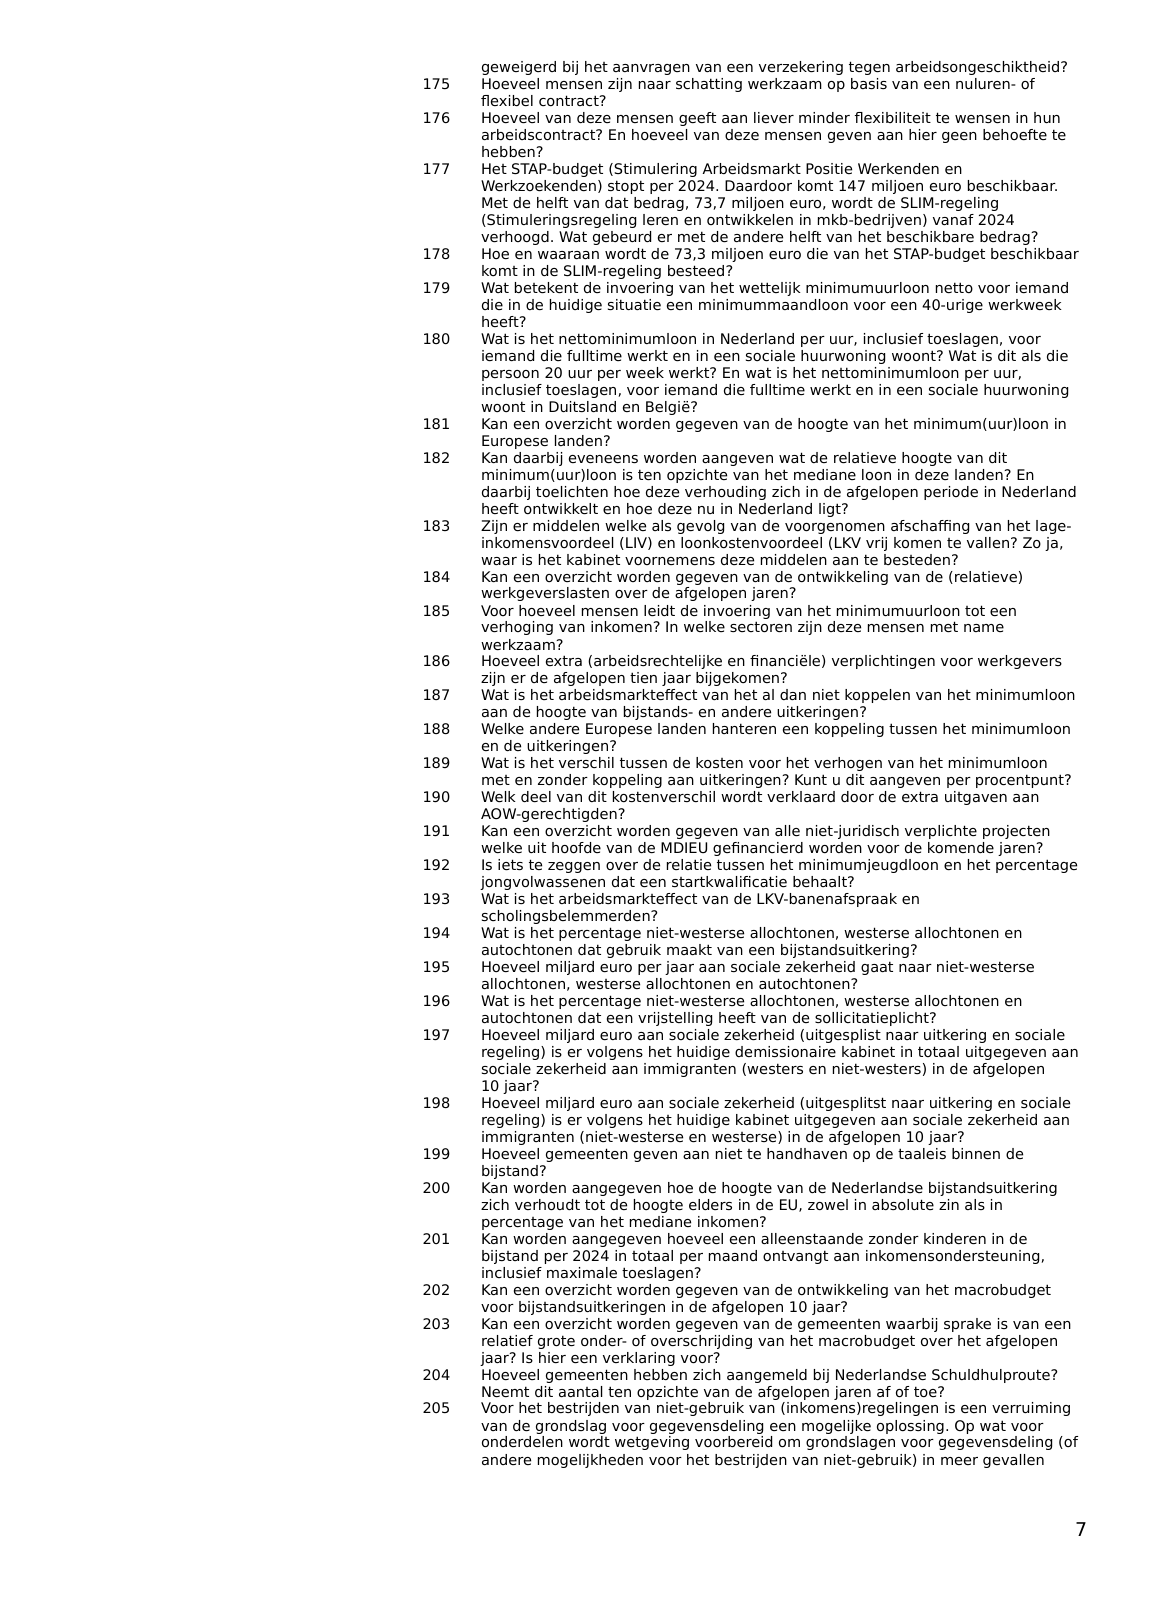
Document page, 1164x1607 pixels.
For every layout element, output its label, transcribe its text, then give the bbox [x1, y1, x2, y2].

table_cell Wat is het verschil tussen de kosten voor het verhogen van het minimumloon met en zonder koppeling aan uitkeringen? Kunt u dit aangeven per procentpunt? [475, 755, 1087, 789]
table_cell Kan worden aangegeven hoe de hoogte van de Nederlandse bijstandsuitkering zich verhoudt tot de hoogte elders in de EU, zowel in absolute zin als in percentage van het mediane inkomen? [475, 1180, 1087, 1231]
table_cell 176 [422, 110, 475, 161]
table_cell 197 [422, 1027, 475, 1095]
table_cell 175 [422, 76, 475, 110]
table_cell 188 [422, 721, 475, 755]
table_cell 200 [422, 1180, 475, 1231]
table_cell Hoeveel extra (arbeidsrechtelijke en financiële) verplichtingen voor werkgevers zijn er de afgelopen tien jaar bijgekomen? [475, 653, 1087, 687]
table_cell 202 [422, 1282, 475, 1316]
table_cell 187 [422, 687, 475, 721]
table_cell Voor het bestrijden van niet-gebruik van (inkomens)regelingen is een verruiming van de grondslag voor gegevensdeling een mogelijke oplossing. Op wat voor onderdelen wordt wetgeving voorbereid om grondslagen voor gegevensdeling (of andere mogelijkheden voor het bestrijden van niet-gebruik) in meer gevallen [475, 1400, 1087, 1468]
table_cell 204 [422, 1366, 475, 1400]
table_cell 182 [422, 450, 475, 517]
table_cell 198 [422, 1095, 475, 1146]
table_cell Hoeveel mensen zijn naar schatting werkzaam op basis van een nuluren- of flexibel contract? [475, 76, 1087, 110]
table_cell Hoeveel miljard euro aan sociale zekerheid (uitgesplitst naar uitkering en sociale regeling) is er volgens het huidige kabinet uitgegeven aan sociale zekerheid aan immigranten (niet-westerse en westerse) in de afgelopen 10 jaar? [475, 1095, 1087, 1146]
table_cell 194 [422, 925, 475, 959]
table_cell Kan daarbij eveneens worden aangeven wat de relatieve hoogte van dit minimum(uur)loon is ten opzichte van het mediane loon in deze landen? En daarbij toelichten hoe deze verhouding zich in de afgelopen periode in Nederland heeft ontwikkelt en hoe deze nu in Nederland ligt? [475, 450, 1087, 517]
table_cell Kan een overzicht worden gegeven van de ontwikkeling van de (relatieve) werkgeverslasten over de afgelopen jaren? [475, 569, 1087, 602]
table_cell 199 [422, 1146, 475, 1180]
table_cell Wat is het percentage niet-westerse allochtonen, westerse allochtonen en autochtonen dat gebruik maakt van een bijstandsuitkering? [475, 925, 1087, 959]
table_cell Zijn er middelen welke als gevolg van de voorgenomen afschaffing van het lage-inkomensvoordeel (LIV) en loonkostenvoordeel (LKV vrij komen te vallen? Zo ja, waar is het kabinet voornemens deze middelen aan te besteden? [475, 518, 1087, 568]
table_cell 192 [422, 857, 475, 891]
table_cell Is iets te zeggen over de relatie tussen het minimumjeugdloon en het percentage jongvolwassenen dat een startkwalificatie behaalt? [475, 857, 1087, 891]
table_cell Hoeveel miljard euro per jaar aan sociale zekerheid gaat naar niet-westerse allochtonen, westerse allochtonen en autochtonen? [475, 959, 1087, 993]
table_cell 196 [422, 993, 475, 1027]
table_cell Kan een overzicht worden gegeven van de ontwikkeling van het macrobudget voor bijstandsuitkeringen in de afgelopen 10 jaar? [475, 1282, 1087, 1316]
table_cell Hoeveel miljard euro aan sociale zekerheid (uitgesplist naar uitkering en sociale regeling) is er volgens het huidige demissionaire kabinet in totaal uitgegeven aan sociale zekerheid aan immigranten (westers en niet-westers) in de afgelopen 10 jaar? [475, 1027, 1087, 1095]
table_cell Hoe en waaraan wordt de 73,3 miljoen euro die van het STAP-budget beschikbaar komt in de SLIM-regeling besteed? [475, 246, 1087, 280]
table_cell 201 [422, 1231, 475, 1282]
table_cell Voor hoeveel mensen leidt de invoering van het minimumuurloon tot een verhoging van inkomen? In welke sectoren zijn deze mensen met name werkzaam? [475, 603, 1087, 653]
table_cell Welk deel van dit kostenverschil wordt verklaard door de extra uitgaven aan AOW-gerechtigden? [475, 789, 1087, 823]
table_cell 180 [422, 331, 475, 416]
table_cell 185 [422, 603, 475, 653]
table_cell [422, 59, 475, 76]
table_cell Hoeveel van deze mensen geeft aan liever minder flexibiliteit te wensen in hun arbeidscontract? En hoeveel van deze mensen geven aan hier geen behoefte te hebben? [475, 110, 1087, 161]
table_cell Wat is het nettominimumloon in Nederland per uur, inclusief toeslagen, voor iemand die fulltime werkt en in een sociale huurwoning woont? Wat is dit als die persoon 20 uur per week werkt? En wat is het nettominimumloon per uur, inclusief toeslagen, voor iemand die fulltime werkt en in een sociale huurwoning woont in Duitsland en België? [475, 331, 1087, 416]
table_cell 203 [422, 1316, 475, 1366]
table_cell 179 [422, 280, 475, 331]
table_cell 184 [422, 569, 475, 602]
table_cell 186 [422, 653, 475, 687]
table_cell 183 [422, 518, 475, 568]
table_cell 178 [422, 246, 475, 280]
table_cell 190 [422, 789, 475, 823]
table_cell Kan een overzicht worden gegeven van alle niet-juridisch verplichte projecten welke uit hoofde van de MDIEU gefinancierd worden voor de komende jaren? [475, 823, 1087, 857]
table_cell Wat is het arbeidsmarkteffect van het al dan niet koppelen van het minimumloon aan de hoogte van bijstands- en andere uitkeringen? [475, 687, 1087, 721]
table_cell 195 [422, 959, 475, 993]
table_cell Welke andere Europese landen hanteren een koppeling tussen het minimumloon en de uitkeringen? [475, 721, 1087, 755]
table_cell Wat betekent de invoering van het wettelijk minimumuurloon netto voor iemand die in de huidige situatie een minimummaandloon voor een 40-urige werkweek heeft? [475, 280, 1087, 331]
table_cell geweigerd bij het aanvragen van een verzekering tegen arbeidsongeschiktheid? [475, 59, 1087, 76]
table_cell Kan een overzicht worden gegeven van de gemeenten waarbij sprake is van een relatief grote onder- of overschrijding van het macrobudget over het afgelopen jaar? Is hier een verklaring voor? [475, 1316, 1087, 1366]
table_cell 181 [422, 416, 475, 449]
table_cell 205 [422, 1400, 475, 1468]
table_cell Het STAP-budget (Stimulering Arbeidsmarkt Positie Werkenden en Werkzoekenden) stopt per 2024. Daardoor komt 147 miljoen euro beschikbaar. Met de helft van dat bedrag, 73,7 miljoen euro, wordt de SLIM-regeling (Stimuleringsregeling leren en ontwikkelen in mkb-bedrijven) vanaf 2024 verhoogd. Wat gebeurd er met de andere helft van het beschikbare bedrag? [475, 161, 1087, 246]
table_cell 177 [422, 161, 475, 246]
table_cell 191 [422, 823, 475, 857]
table_cell Wat is het percentage niet-westerse allochtonen, westerse allochtonen en autochtonen dat een vrijstelling heeft van de sollicitatieplicht? [475, 993, 1087, 1027]
table_cell Kan een overzicht worden gegeven van de hoogte van het minimum(uur)loon in Europese landen? [475, 416, 1087, 449]
table_cell Hoeveel gemeenten hebben zich aangemeld bij Nederlandse Schuldhulproute? Neemt dit aantal ten opzichte van de afgelopen jaren af of toe? [475, 1366, 1087, 1400]
table_cell Kan worden aangegeven hoeveel een alleenstaande zonder kinderen in de bijstand per 2024 in totaal per maand ontvangt aan inkomensondersteuning, inclusief maximale toeslagen? [475, 1231, 1087, 1282]
table_cell Wat is het arbeidsmarkteffect van de LKV-banenafspraak en scholingsbelemmerden? [475, 891, 1087, 925]
table_cell Hoeveel gemeenten geven aan niet te handhaven op de taaleis binnen de bijstand? [475, 1146, 1087, 1180]
table_cell 189 [422, 755, 475, 789]
table_cell 193 [422, 891, 475, 925]
